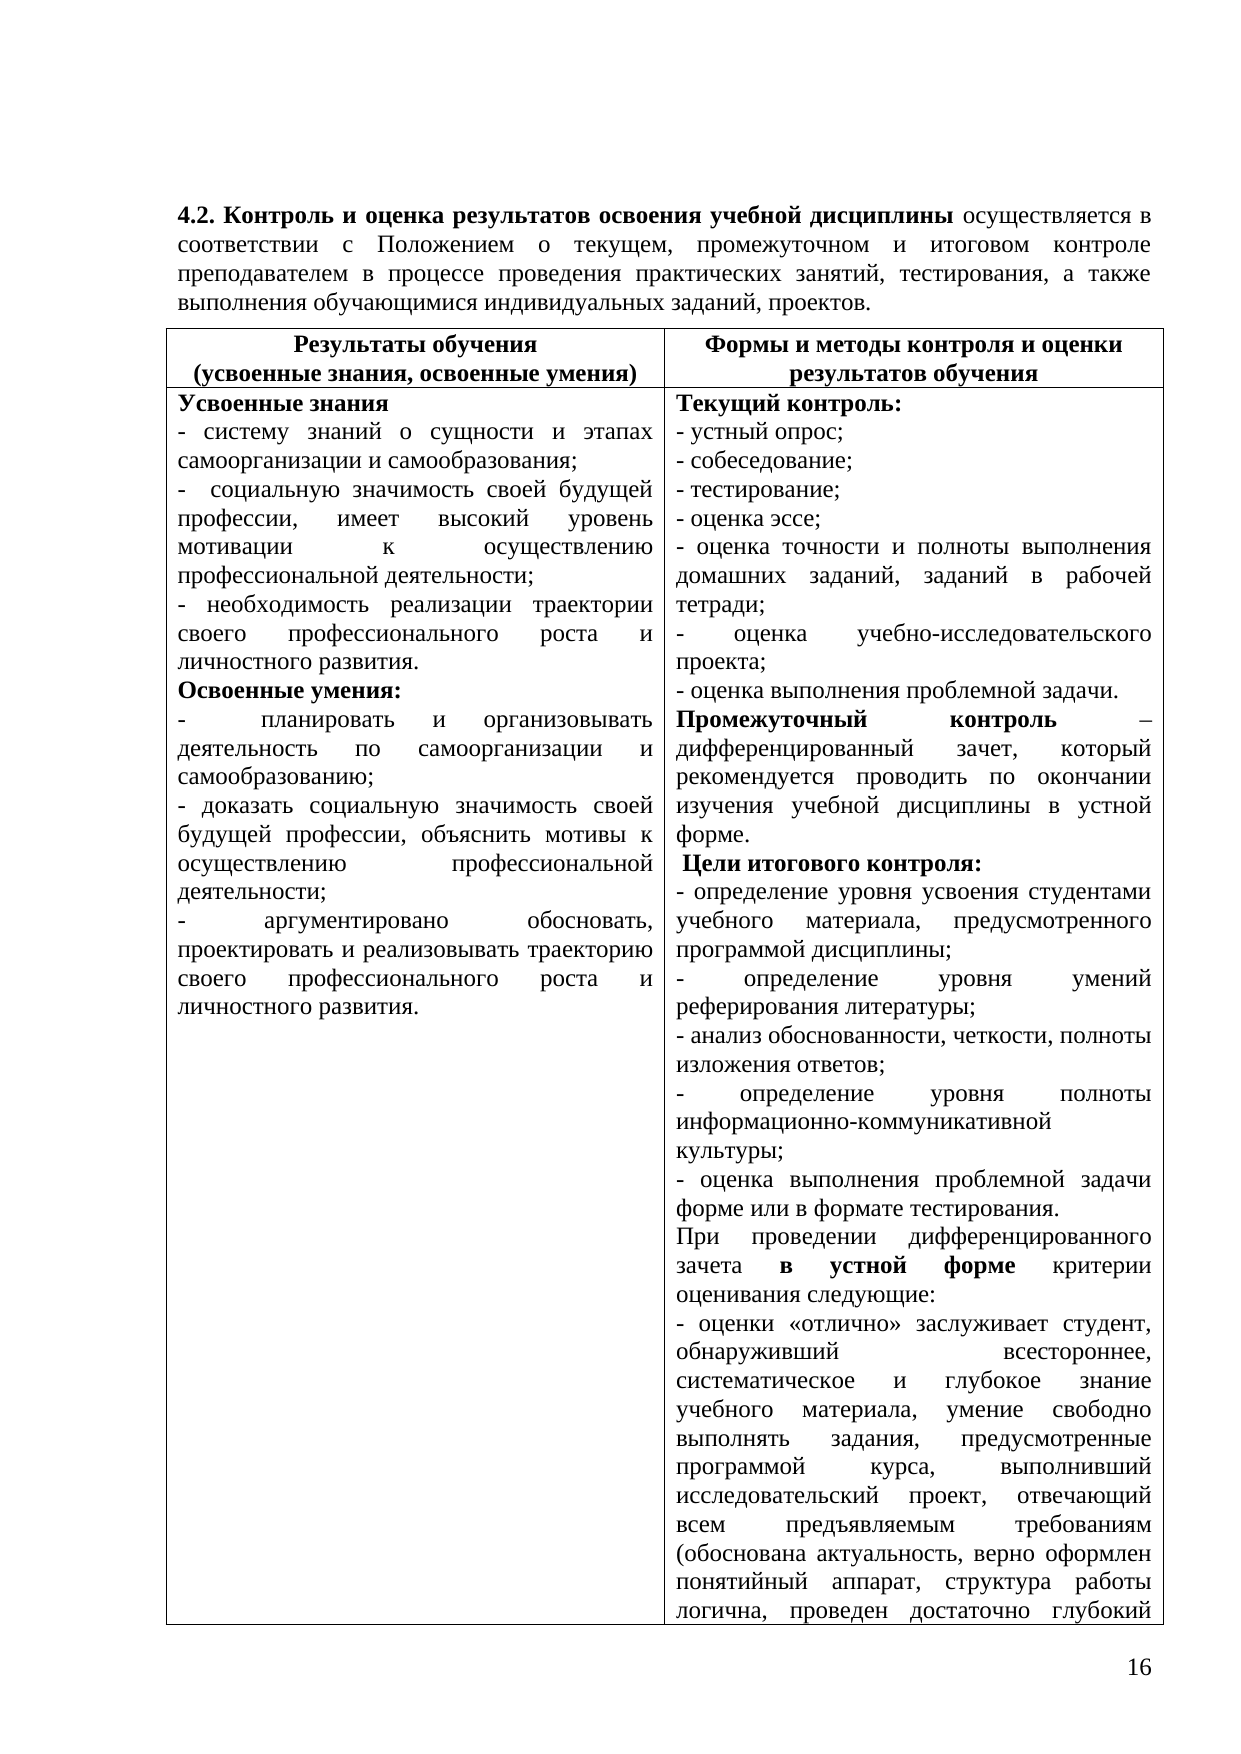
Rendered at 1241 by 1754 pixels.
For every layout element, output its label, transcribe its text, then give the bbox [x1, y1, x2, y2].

table_header Формы и методы контроля и оценки результатов обучения [665, 329, 1163, 387]
table_header Результаты обучения (усвоенные знания, освоенные умения) [167, 329, 664, 387]
table_cell Текущий контроль: - устный опрос; - собеседование; - тестирование; - оценка эссе; - оценка точности и полноты выполнения домашних заданий, заданий в рабочей тетради; - оценка учебно-исследовательского проекта; - оценка выполнения проблемной задачи. Промежуточный контроль – дифференцированный зачет, который рекомендуется проводить по окончании изучения учебной дисциплины в устной форме. Цели итогового контроля: - определение уровня усвоения студентами учебного материала, предусмотренного программой дисциплины; - определение уровня умений реферирования литературы; - анализ обоснованности, четкости, полноты изложения ответов; - определение уровня полноты информационно-коммуникативной культуры; - оценка выполнения проблемной задачи форме или в формате тестирования. При проведении дифференцированного зачета в устной форме критерии оценивания следующие: - оценки «отлично» заслуживает студент, обнаруживший всестороннее, систематическое и глубокое знание учебного материала, умение свободно выполнять задания, предусмотренные программой курса, выполнивший исследовательский проект, отвечающий всем предъявляемым требованиям (обоснована актуальность, верно оформлен понятийный аппарат, структура работы логична, проведен достаточно глубокий [665, 388, 1163, 1624]
table_cell Усвоенные знания - систему знаний о сущности и этапах самоорганизации и самообразования; - социальную значимость своей будущей профессии, имеет высокий уровень мотивации к осуществлению профессиональной деятельности; - необходимость реализации траектории своего профессионального роста и личностного развития. Освоенные умения: - планировать и организовывать деятельность по самоорганизации и самообразованию; - доказать социальную значимость своей будущей профессии, объяснить мотивы к осуществлению профессиональной деятельности; - аргументировано обосновать, проектировать и реализовывать траекторию своего профессионального роста и личностного развития. [167, 388, 664, 1624]
text 4.2. Контроль и оценка результатов освоения учебной дисциплины осуществляется в соответствии с Положением о текущем, промежуточном и итоговом контроле преподавателем в процессе проведения практических занятий, тестирования, а также выполнения обучающимися индивидуальных заданий, проектов. [177, 201, 1152, 316]
